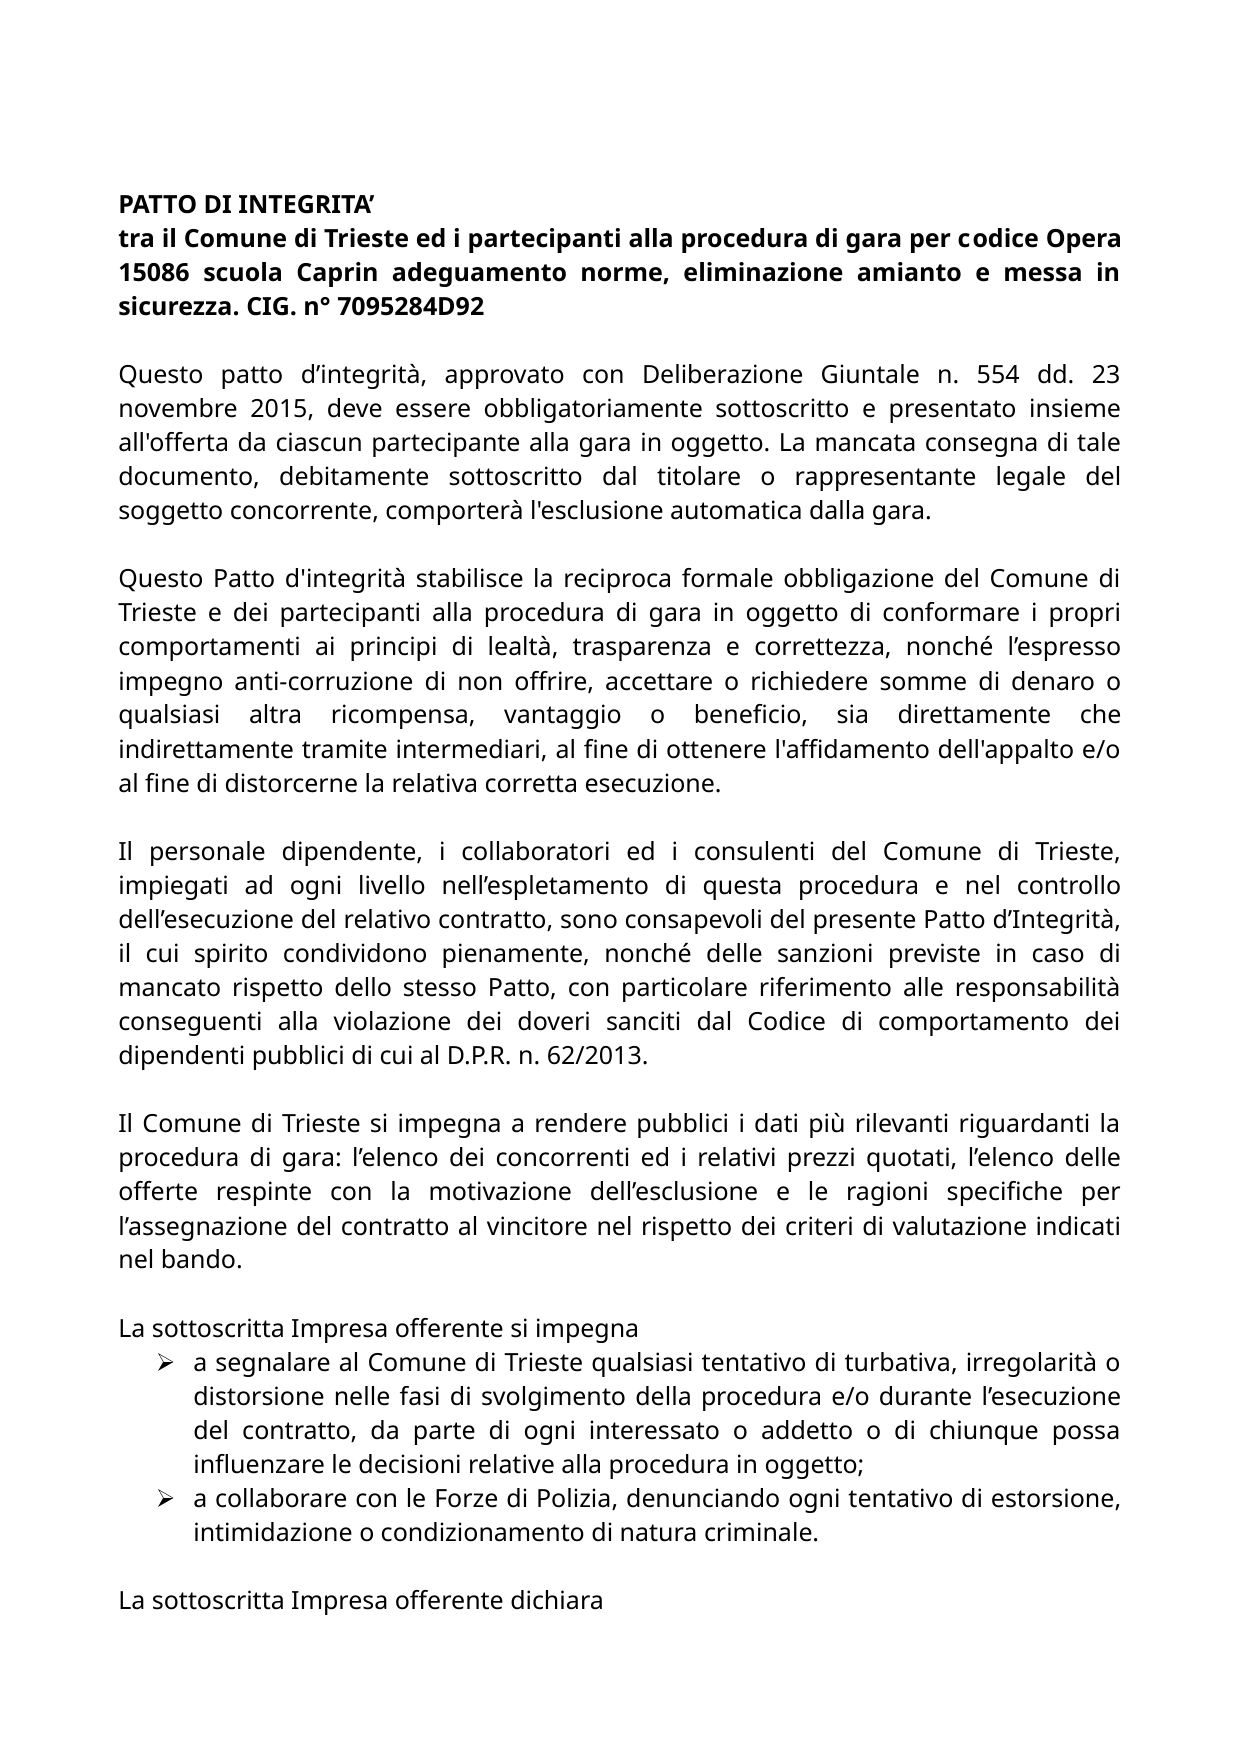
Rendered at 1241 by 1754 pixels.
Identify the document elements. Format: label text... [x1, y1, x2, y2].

list a collaborare con le Forze di Polizia, denunciando ogni tentativo di estorsione, intimidazione o condizionamento di natura criminale. [156, 1481, 1122, 1549]
text Il Comune di Trieste si impegna a rendere pubblici i dati più rilevanti riguardanti la procedura di gara: l’elenco dei concorrenti ed i relativi prezzi quotati, l’elenco delle offerte respinte con la motivazione dell’esclusione e le ragioni specifiche per l’assegnazione del contratto al vincitore nel rispetto dei criteri di valutazione indicati nel bando. [118, 1106, 1122, 1276]
text La sottoscritta Impresa offerente si impegna [118, 1310, 1122, 1344]
text La sottoscritta Impresa offerente dichiara [118, 1583, 1122, 1617]
text Questo Patto d'integrità stabilisce la reciproca formale obbligazione del Comune di Trieste e dei partecipanti alla procedura di gara in oggetto di conformare i propri comportamenti ai principi di lealtà, trasparenza e correttezza, nonché l’espresso impegno anti-corruzione di non offrire, accettare o richiedere somme di denaro o qualsiasi altra ricompensa, vantaggio o beneficio, sia direttamente che indirettamente tramite intermediari, al fine di ottenere l'affidamento dell'appalto e/o al fine di distorcerne la relativa corretta esecuzione. [118, 561, 1122, 799]
text Questo patto d’integrità, approvato con Deliberazione Giuntale n. 554 dd. 23 novembre 2015, deve essere obbligatoriamente sottoscritto e presentato insieme all'offerta da ciascun partecipante alla gara in oggetto. La mancata consegna di tale documento, debitamente sottoscritto dal titolare o rappresentante legale del soggetto concorrente, comporterà l'esclusione automatica dalla gara. [118, 357, 1122, 527]
list a segnalare al Comune di Trieste qualsiasi tentativo di turbativa, irregolarità o distorsione nelle fasi di svolgimento della procedura e/o durante l’esecuzione del contratto, da parte di ogni interessato o addetto o di chiunque possa influenzare le decisioni relative alla procedura in oggetto; [156, 1344, 1122, 1481]
text Il personale dipendente, i collaboratori ed i consulenti del Comune di Trieste, impiegati ad ogni livello nell’espletamento di questa procedura e nel controllo dell’esecuzione del relativo contratto, sono consapevoli del presente Patto d’Integrità, il cui spirito condividono pienamente, nonché delle sanzioni previste in caso di mancato rispetto dello stesso Patto, con particolare riferimento alle responsabilità conseguenti alla violazione dei doveri sanciti dal Codice di comportamento dei dipendenti pubblici di cui al D.P.R. n. 62/2013. [118, 833, 1122, 1072]
text PATTO DI INTEGRITA’ [118, 186, 1122, 220]
text tra il Comune di Trieste ed i partecipanti alla procedura di gara per codice Opera 15086 scuola Caprin adeguamento norme, eliminazione amianto e messa in sicurezza. CIG. n° 7095284D92 [118, 220, 1122, 322]
